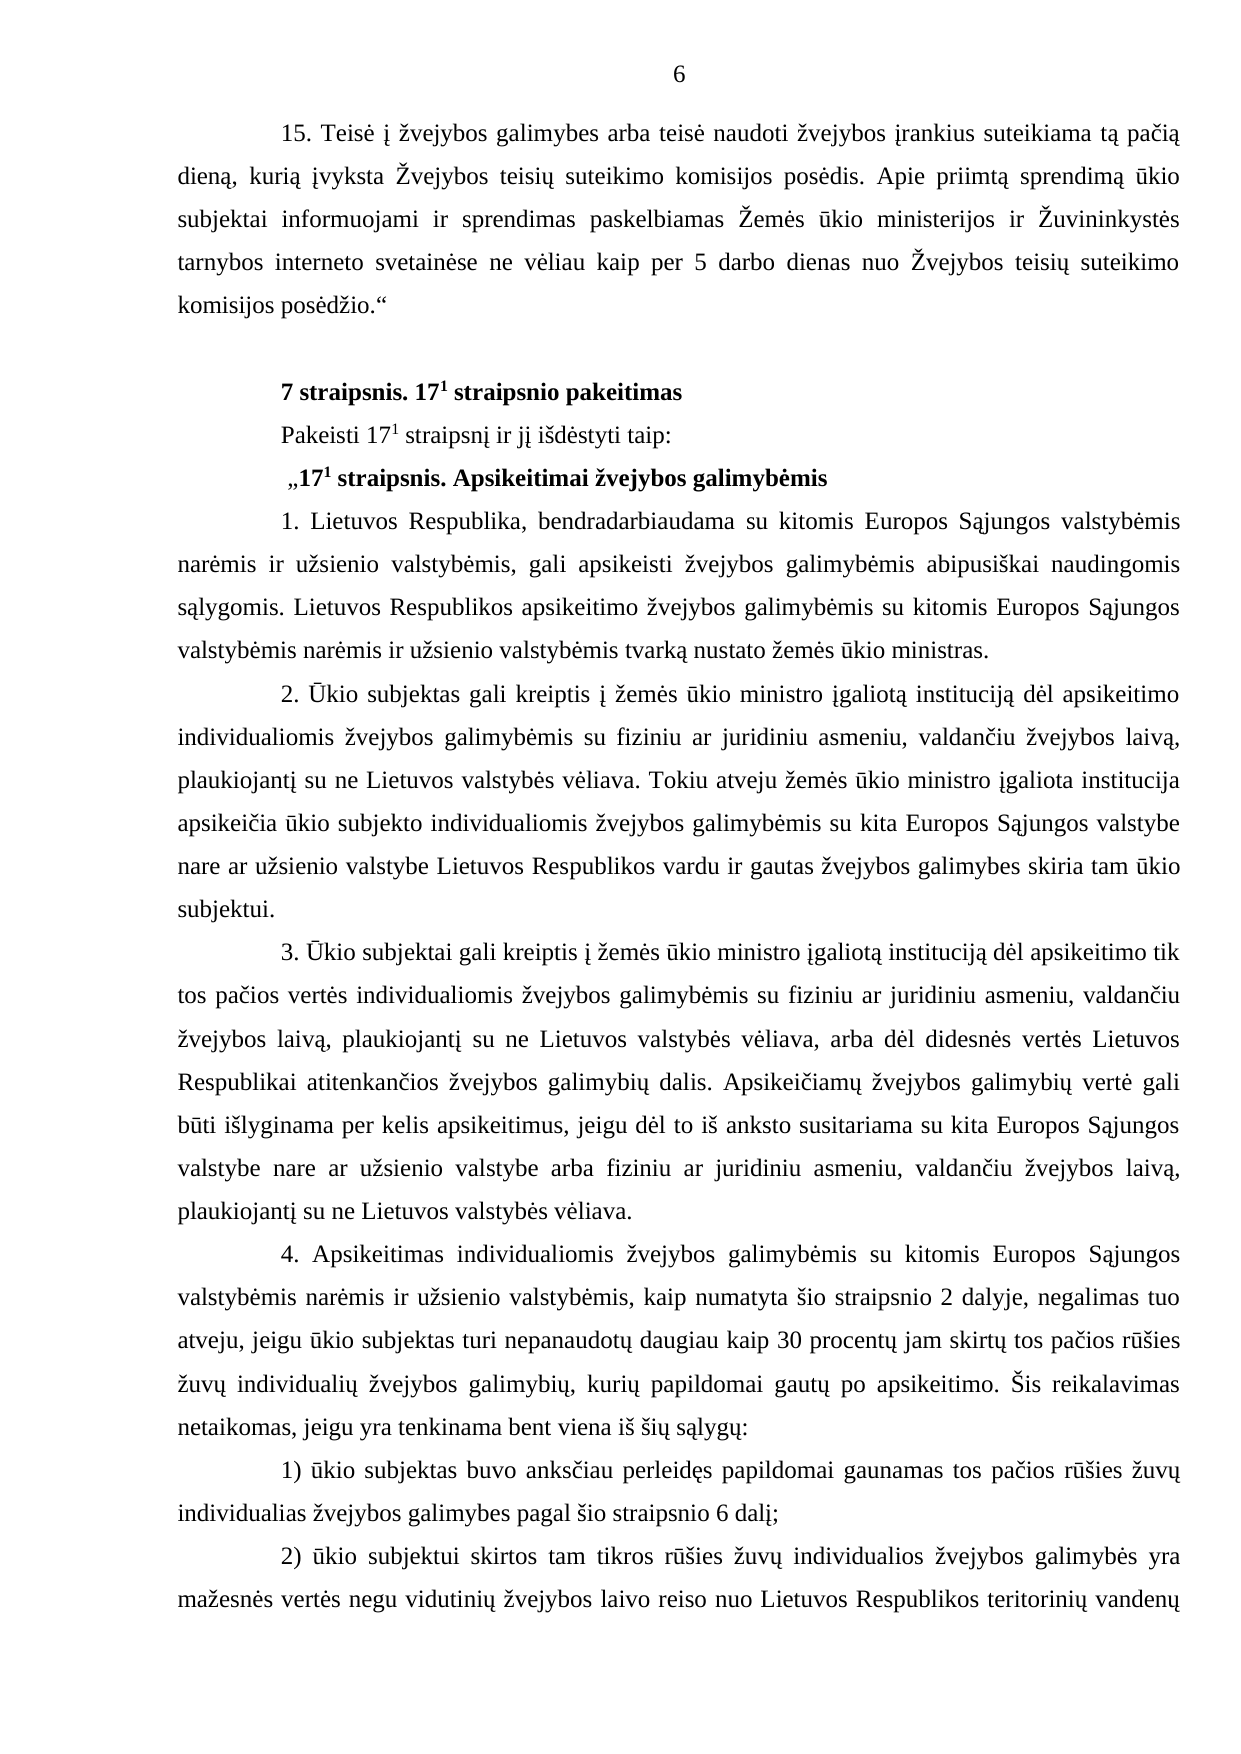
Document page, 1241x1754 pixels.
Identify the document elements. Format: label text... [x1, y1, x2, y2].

text „171 straipsnis. Apsikeitimai žvejybos galimybėmis [177, 463, 1181, 492]
text 1) ūkio subjektas buvo anksčiau perleidęs papildomai gaunamas tos pačios rūšies žuvų individualias žvejybos galimybes pagal šio straipsnio 6 dalį; [177, 1455, 1181, 1527]
text 2) ūkio subjektui skirtos tam tikros rūšies žuvų individualios žvejybos galimybės yra mažesnės vertės negu vidutinių žvejybos laivo reiso nuo Lietuvos Respublikos teritorinių vandenų [177, 1541, 1181, 1613]
text Pakeisti 171 straipsnį ir jį išdėstyti taip: [177, 420, 1181, 449]
text 3. Ūkio subjektai gali kreiptis į žemės ūkio ministro įgaliotą instituciją dėl apsikeitimo tik tos pačios vertės individualiomis žvejybos galimybėmis su fiziniu ar juridiniu asmeniu, valdančiu žvejybos laivą, plaukiojantį su ne Lietuvos valstybės vėliava, arba dėl didesnės vertės Lietuvos Respublikai atitenkančios žvejybos galimybių dalis. Apsikeičiamų žvejybos galimybių vertė gali būti išlyginama per kelis apsikeitimus, jeigu dėl to iš anksto susitariama su kita Europos Sąjungos valstybe nare ar užsienio valstybe arba fiziniu ar juridiniu asmeniu, valdančiu žvejybos laivą, plaukiojantį su ne Lietuvos valstybės vėliava. [177, 937, 1181, 1225]
text 15. Teisė į žvejybos galimybes arba teisė naudoti žvejybos įrankius suteikiama tą pačią dieną, kurią įvyksta Žvejybos teisių suteikimo komisijos posėdis. Apie priimtą sprendimą ūkio subjektai informuojami ir sprendimas paskelbiamas Žemės ūkio ministerijos ir Žuvininkystės tarnybos interneto svetainėse ne vėliau kaip per 5 darbo dienas nuo Žvejybos teisių suteikimo komisijos posėdžio.“ [177, 118, 1181, 319]
text 4. Apsikeitimas individualiomis žvejybos galimybėmis su kitomis Europos Sąjungos valstybėmis narėmis ir užsienio valstybėmis, kaip numatyta šio straipsnio 2 dalyje, negalimas tuo atveju, jeigu ūkio subjektas turi nepanaudotų daugiau kaip 30 procentų jam skirtų tos pačios rūšies žuvų individualių žvejybos galimybių, kurių papildomai gautų po apsikeitimo. Šis reikalavimas netaikomas, jeigu yra tenkinama bent viena iš šių sąlygų: [177, 1239, 1181, 1441]
text 2. Ūkio subjektas gali kreiptis į žemės ūkio ministro įgaliotą instituciją dėl apsikeitimo individualiomis žvejybos galimybėmis su fiziniu ar juridiniu asmeniu, valdančiu žvejybos laivą, plaukiojantį su ne Lietuvos valstybės vėliava. Tokiu atveju žemės ūkio ministro įgaliota institucija apsikeičia ūkio subjekto individualiomis žvejybos galimybėmis su kita Europos Sąjungos valstybe nare ar užsienio valstybe Lietuvos Respublikos vardu ir gautas žvejybos galimybes skiria tam ūkio subjektui. [177, 679, 1181, 923]
text 7 straipsnis. 171 straipsnio pakeitimas [177, 377, 1181, 406]
text 1. Lietuvos Respublika, bendradarbiaudama su kitomis Europos Sąjungos valstybėmis narėmis ir užsienio valstybėmis, gali apsikeisti žvejybos galimybėmis abipusiškai naudingomis sąlygomis. Lietuvos Respublikos apsikeitimo žvejybos galimybėmis su kitomis Europos Sąjungos valstybėmis narėmis ir užsienio valstybėmis tvarką nustato žemės ūkio ministras. [177, 506, 1181, 664]
